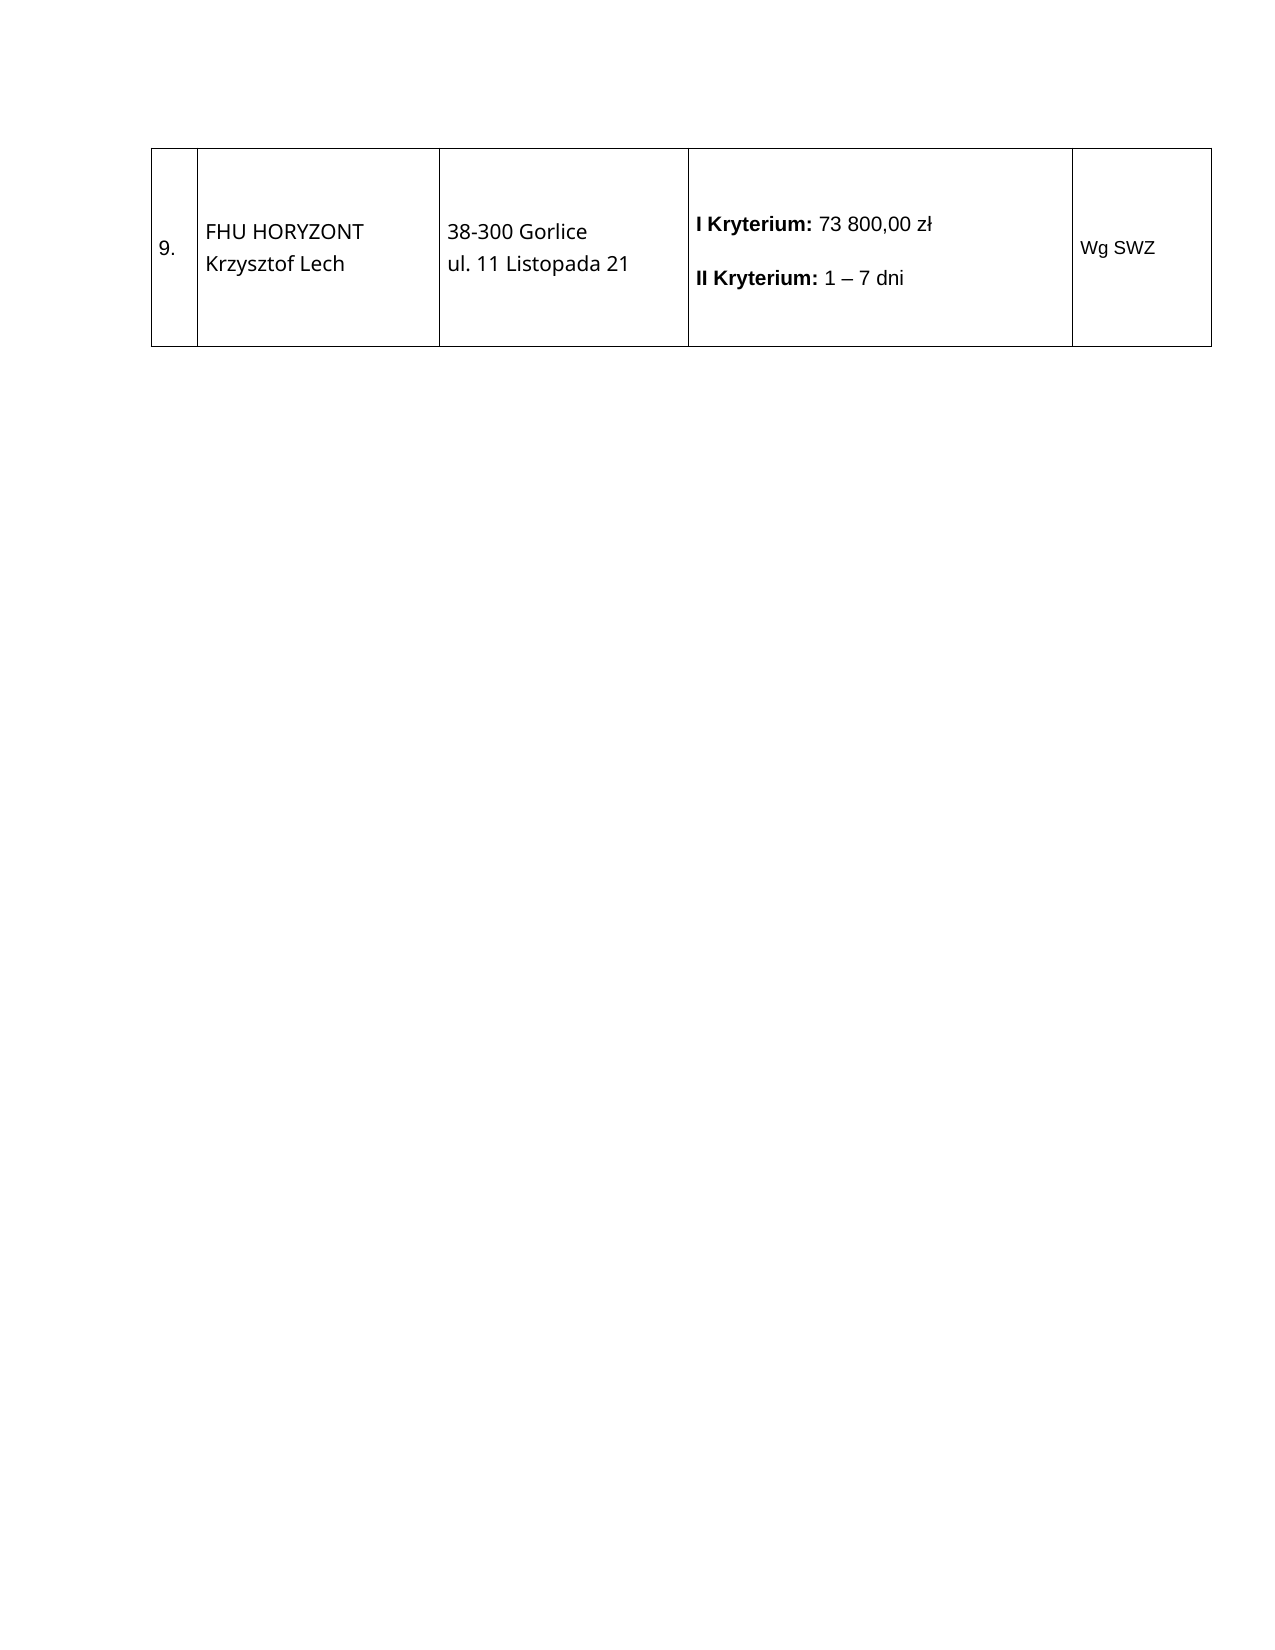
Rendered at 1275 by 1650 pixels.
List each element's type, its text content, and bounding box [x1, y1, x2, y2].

table_cell Wg SWZ [1073, 149, 1211, 346]
table_cell 38-300 Gorlice ul. 11 Listopada 21 [440, 149, 688, 346]
table_cell FHU HORYZONT Krzysztof Lech [198, 149, 439, 346]
table_cell I Kryterium: 73 800,00 zł II Kryterium: 1 – 7 dni [689, 149, 1072, 346]
table_cell 9. [152, 149, 197, 346]
